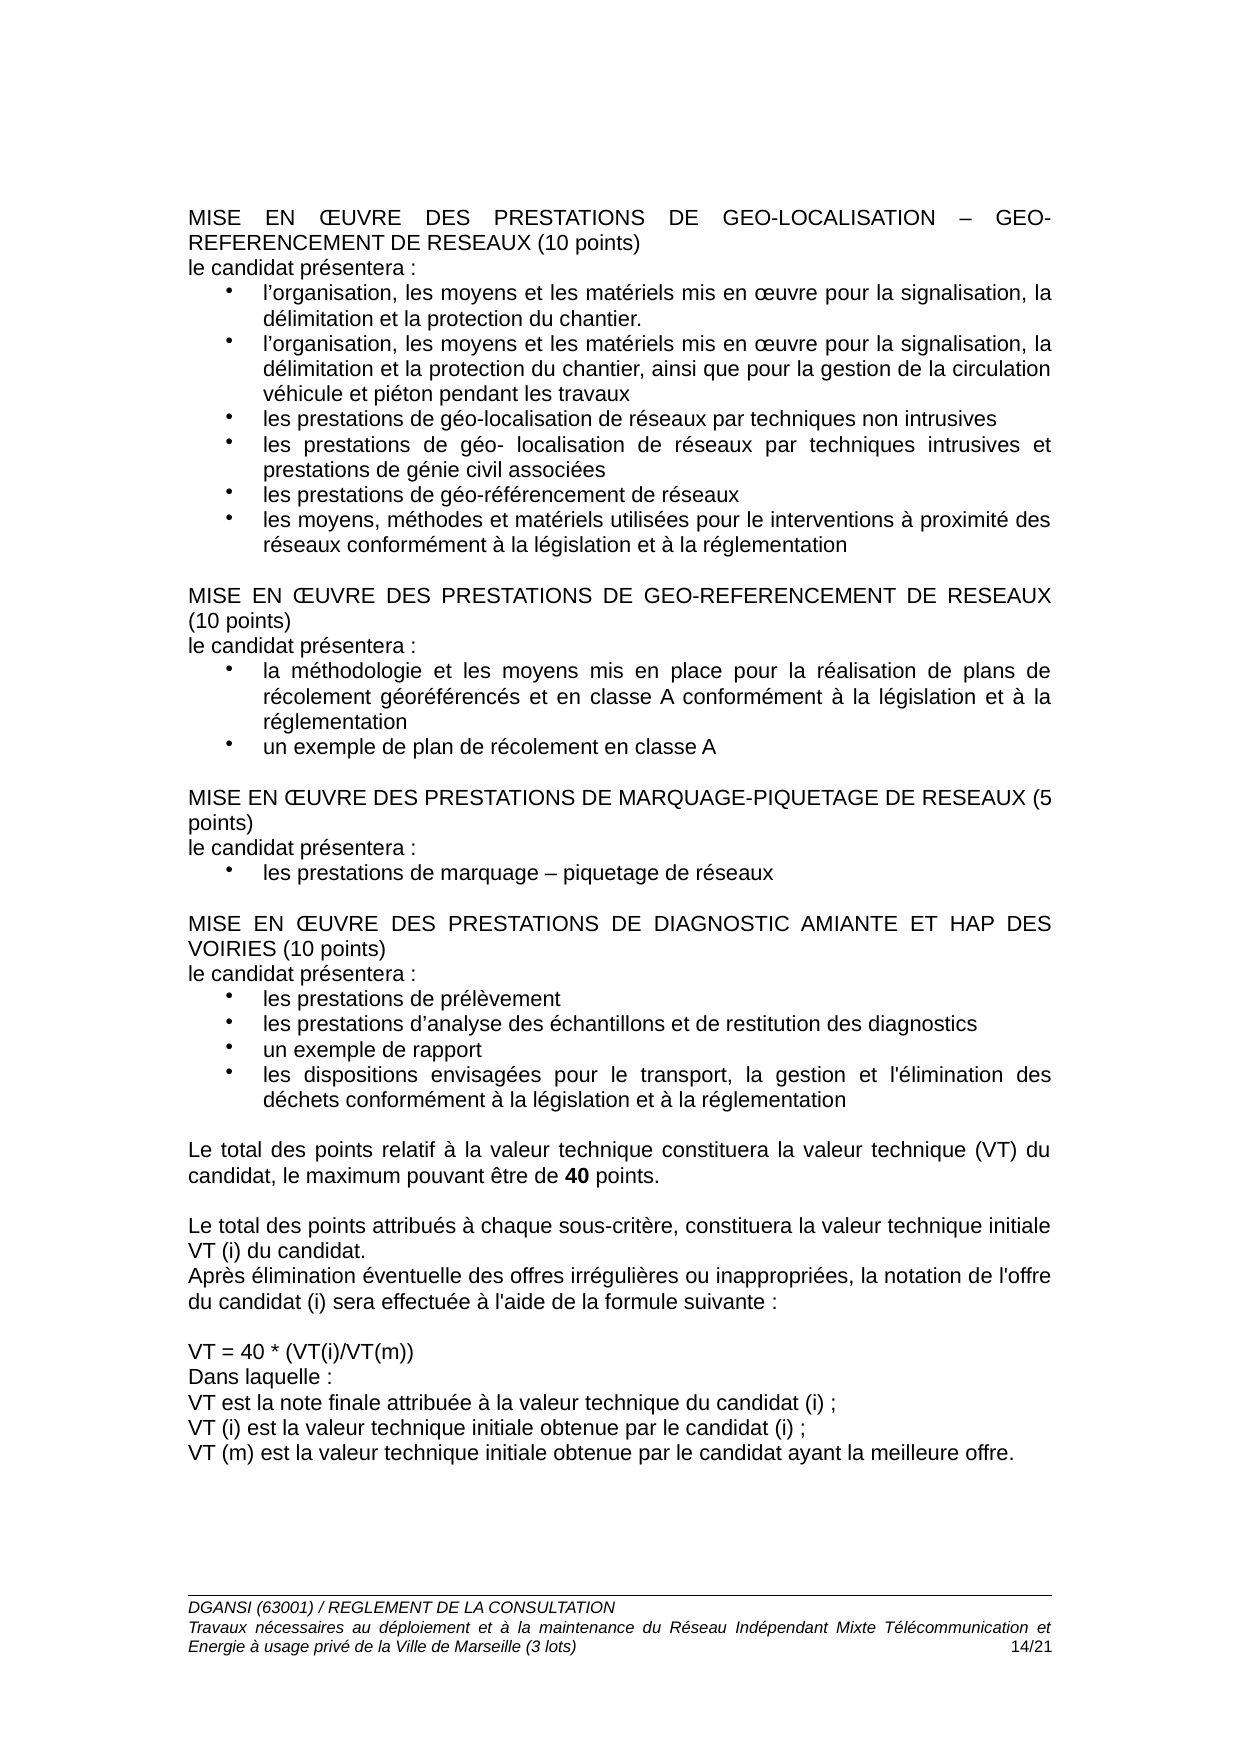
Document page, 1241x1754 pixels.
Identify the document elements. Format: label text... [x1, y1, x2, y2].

list les prestations d’analyse des échantillons et de restitution des diagnostics [225, 1011, 1052, 1036]
list les prestations de prélèvement [225, 986, 1052, 1011]
text le candidat présentera : [188, 961, 1052, 986]
list les prestations de marquage – piquetage de réseaux [225, 860, 1052, 885]
text le candidat présentera : [188, 633, 1052, 658]
text le candidat présentera : [188, 255, 1052, 280]
text Le total des points attribués à chaque sous-critère, constituera la valeur technique initiale VT (i) du candidat. [188, 1213, 1052, 1263]
list la méthodologie et les moyens mis en place pour la réalisation de plans de récolement géoréférencés et en classe A conformément à la législation et à la réglementation [225, 658, 1052, 734]
list un exemple de rapport [225, 1036, 1052, 1062]
text MISE EN ŒUVRE DES PRESTATIONS DE GEO-LOCALISATION – GEO-REFERENCEMENT DE RESEAUX (10 points) [188, 204, 1052, 255]
text MISE EN ŒUVRE DES PRESTATIONS DE DIAGNOSTIC AMIANTE ET HAP DES VOIRIES (10 points) [188, 910, 1052, 961]
text MISE EN ŒUVRE DES PRESTATIONS DE GEO-REFERENCEMENT DE RESEAUX (10 points) [188, 583, 1052, 633]
text Le total des points relatif à la valeur technique constituera la valeur technique (VT) du candidat, le maximum pouvant être de 40 points. [188, 1137, 1052, 1188]
list un exemple de plan de récolement en classe A [225, 734, 1052, 759]
list l’organisation, les moyens et les matériels mis en œuvre pour la signalisation, la délimitation et la protection du chantier, ainsi que pour la gestion de la circulation véhicule et piéton pendant les travaux [225, 331, 1052, 406]
text VT est la note finale attribuée à la valeur technique du candidat (i) ; [188, 1389, 1052, 1414]
list les prestations de géo- localisation de réseaux par techniques intrusives et prestations de génie civil associées [225, 431, 1052, 482]
list les moyens, méthodes et matériels utilisées pour le interventions à proximité des réseaux conformément à la législation et à la réglementation [225, 507, 1052, 557]
text MISE EN ŒUVRE DES PRESTATIONS DE MARQUAGE-PIQUETAGE DE RESEAUX (5 points) [188, 784, 1052, 835]
text VT (i) est la valeur technique initiale obtenue par le candidat (i) ; [188, 1414, 1052, 1440]
list l’organisation, les moyens et les matériels mis en œuvre pour la signalisation, la délimitation et la protection du chantier. [225, 280, 1052, 331]
list les prestations de géo-localisation de réseaux par techniques non intrusives [225, 406, 1052, 431]
text Dans laquelle : [188, 1364, 1052, 1389]
text VT (m) est la valeur technique initiale obtenue par le candidat ayant la meilleure offre. [188, 1440, 1052, 1465]
text le candidat présentera : [188, 835, 1052, 860]
list les prestations de géo-référencement de réseaux [225, 482, 1052, 507]
text Après élimination éventuelle des offres irrégulières ou inappropriées, la notation de l'offre du candidat (i) sera effectuée à l'aide de la formule suivante : [188, 1263, 1052, 1314]
text VT = 40 * (VT(i)/VT(m)) [188, 1339, 1052, 1364]
list les dispositions envisagées pour le transport, la gestion et l'élimination des déchets conformément à la législation et à la réglementation [225, 1062, 1052, 1112]
